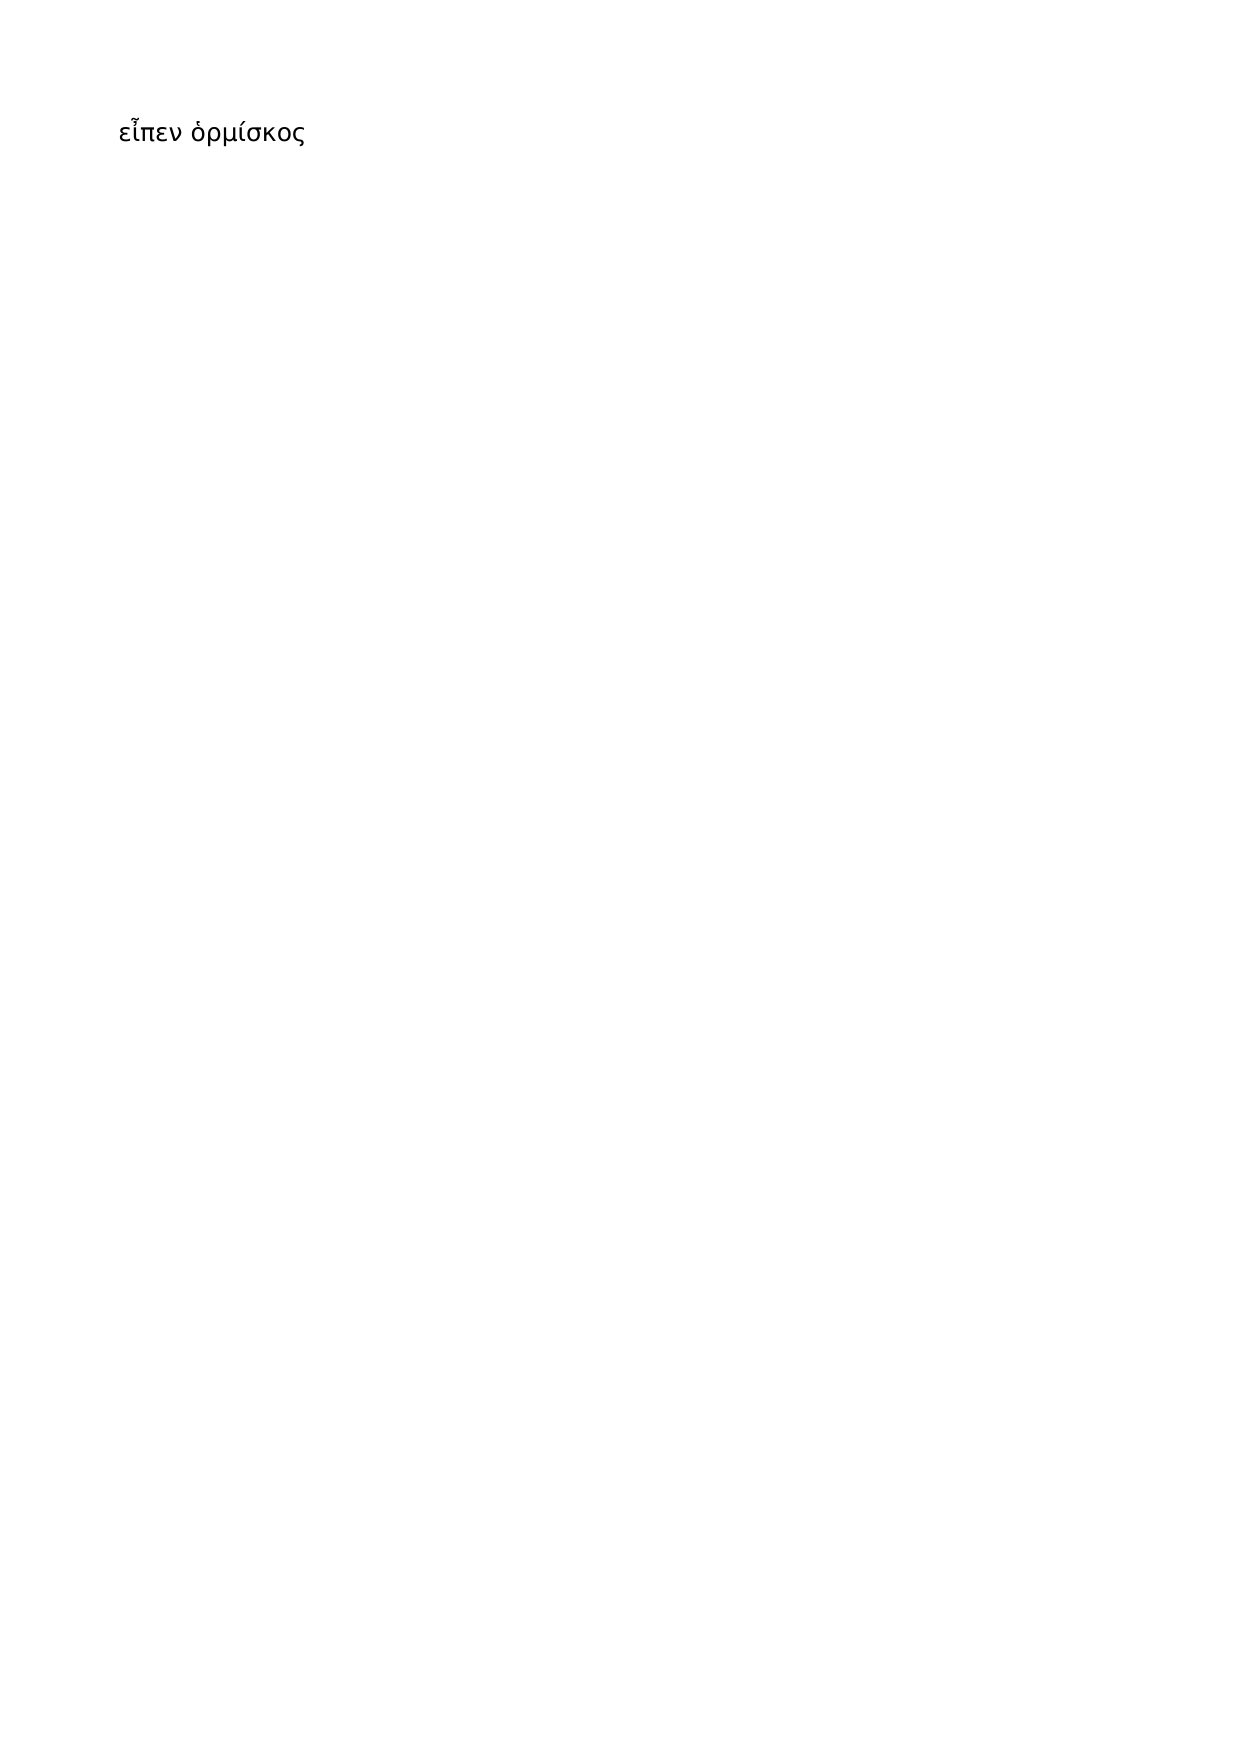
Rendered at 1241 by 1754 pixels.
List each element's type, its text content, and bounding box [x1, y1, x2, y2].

text εἶπεν ὁρμίσκος [118, 118, 1122, 147]
